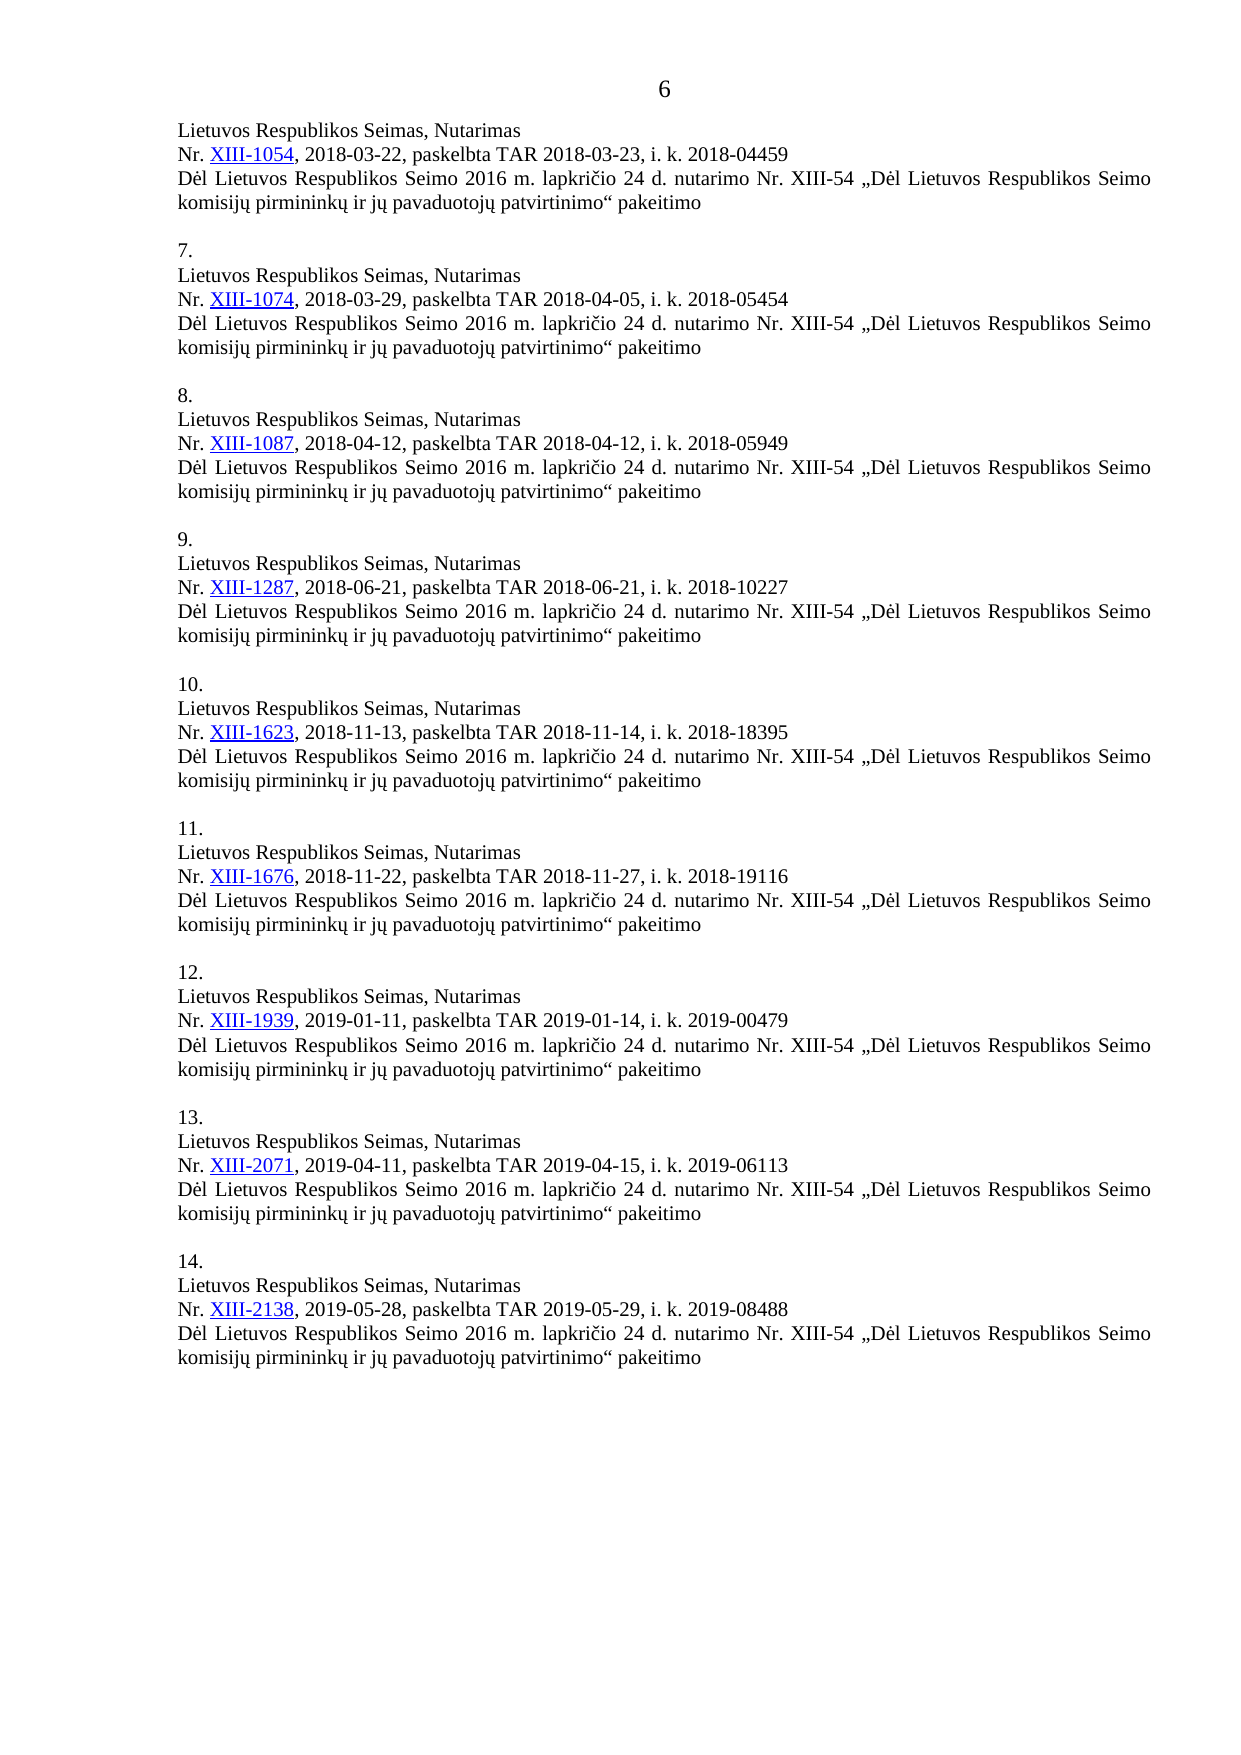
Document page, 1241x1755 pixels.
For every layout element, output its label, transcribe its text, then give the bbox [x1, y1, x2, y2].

text 12. [177, 960, 1152, 984]
text Dėl Lietuvos Respublikos Seimo 2016 m. lapkričio 24 d. nutarimo Nr. XIII-54 „Dėl Lietuvos Respublikos Seimo komisijų pirmininkų ir jų pavaduotojų patvirtinimo“ pakeitimo [177, 455, 1152, 503]
text Dėl Lietuvos Respublikos Seimo 2016 m. lapkričio 24 d. nutarimo Nr. XIII-54 „Dėl Lietuvos Respublikos Seimo komisijų pirmininkų ir jų pavaduotojų patvirtinimo“ pakeitimo [177, 1321, 1152, 1369]
text 10. [177, 672, 1152, 696]
text 13. [177, 1105, 1152, 1129]
text Lietuvos Respublikos Seimas, Nutarimas [177, 118, 1152, 142]
text Lietuvos Respublikos Seimas, Nutarimas [177, 984, 1152, 1008]
text Lietuvos Respublikos Seimas, Nutarimas [177, 407, 1152, 431]
text Nr. XIII-1287, 2018-06-21, paskelbta TAR 2018-06-21, i. k. 2018-10227 [177, 575, 1152, 599]
text Nr. XIII-2071, 2019-04-11, paskelbta TAR 2019-04-15, i. k. 2019-06113 [177, 1153, 1152, 1177]
text Lietuvos Respublikos Seimas, Nutarimas [177, 551, 1152, 575]
text Nr. XIII-1054, 2018-03-22, paskelbta TAR 2018-03-23, i. k. 2018-04459 [177, 142, 1152, 166]
text Nr. XIII-1939, 2019-01-11, paskelbta TAR 2019-01-14, i. k. 2019-00479 [177, 1008, 1152, 1032]
text Lietuvos Respublikos Seimas, Nutarimas [177, 262, 1152, 287]
text Nr. XIII-1623, 2018-11-13, paskelbta TAR 2018-11-14, i. k. 2018-18395 [177, 720, 1152, 744]
text Lietuvos Respublikos Seimas, Nutarimas [177, 696, 1152, 720]
text Nr. XIII-1074, 2018-03-29, paskelbta TAR 2018-04-05, i. k. 2018-05454 [177, 287, 1152, 311]
text Lietuvos Respublikos Seimas, Nutarimas [177, 1129, 1152, 1153]
text Dėl Lietuvos Respublikos Seimo 2016 m. lapkričio 24 d. nutarimo Nr. XIII-54 „Dėl Lietuvos Respublikos Seimo komisijų pirmininkų ir jų pavaduotojų patvirtinimo“ pakeitimo [177, 166, 1152, 214]
text Dėl Lietuvos Respublikos Seimo 2016 m. lapkričio 24 d. nutarimo Nr. XIII-54 „Dėl Lietuvos Respublikos Seimo komisijų pirmininkų ir jų pavaduotojų patvirtinimo“ pakeitimo [177, 311, 1152, 359]
text 7. [177, 238, 1152, 262]
text Nr. XIII-2138, 2019-05-28, paskelbta TAR 2019-05-29, i. k. 2019-08488 [177, 1297, 1152, 1321]
text 8. [177, 383, 1152, 407]
text Lietuvos Respublikos Seimas, Nutarimas [177, 1273, 1152, 1297]
text Dėl Lietuvos Respublikos Seimo 2016 m. lapkričio 24 d. nutarimo Nr. XIII-54 „Dėl Lietuvos Respublikos Seimo komisijų pirmininkų ir jų pavaduotojų patvirtinimo“ pakeitimo [177, 1032, 1152, 1081]
text Dėl Lietuvos Respublikos Seimo 2016 m. lapkričio 24 d. nutarimo Nr. XIII-54 „Dėl Lietuvos Respublikos Seimo komisijų pirmininkų ir jų pavaduotojų patvirtinimo“ pakeitimo [177, 888, 1152, 936]
text Dėl Lietuvos Respublikos Seimo 2016 m. lapkričio 24 d. nutarimo Nr. XIII-54 „Dėl Lietuvos Respublikos Seimo komisijų pirmininkų ir jų pavaduotojų patvirtinimo“ pakeitimo [177, 744, 1152, 792]
text 9. [177, 527, 1152, 551]
text Nr. XIII-1087, 2018-04-12, paskelbta TAR 2018-04-12, i. k. 2018-05949 [177, 431, 1152, 455]
text 14. [177, 1249, 1152, 1273]
text Dėl Lietuvos Respublikos Seimo 2016 m. lapkričio 24 d. nutarimo Nr. XIII-54 „Dėl Lietuvos Respublikos Seimo komisijų pirmininkų ir jų pavaduotojų patvirtinimo“ pakeitimo [177, 1177, 1152, 1225]
text Dėl Lietuvos Respublikos Seimo 2016 m. lapkričio 24 d. nutarimo Nr. XIII-54 „Dėl Lietuvos Respublikos Seimo komisijų pirmininkų ir jų pavaduotojų patvirtinimo“ pakeitimo [177, 599, 1152, 647]
text 11. [177, 816, 1152, 840]
text Nr. XIII-1676, 2018-11-22, paskelbta TAR 2018-11-27, i. k. 2018-19116 [177, 864, 1152, 888]
text Lietuvos Respublikos Seimas, Nutarimas [177, 840, 1152, 864]
